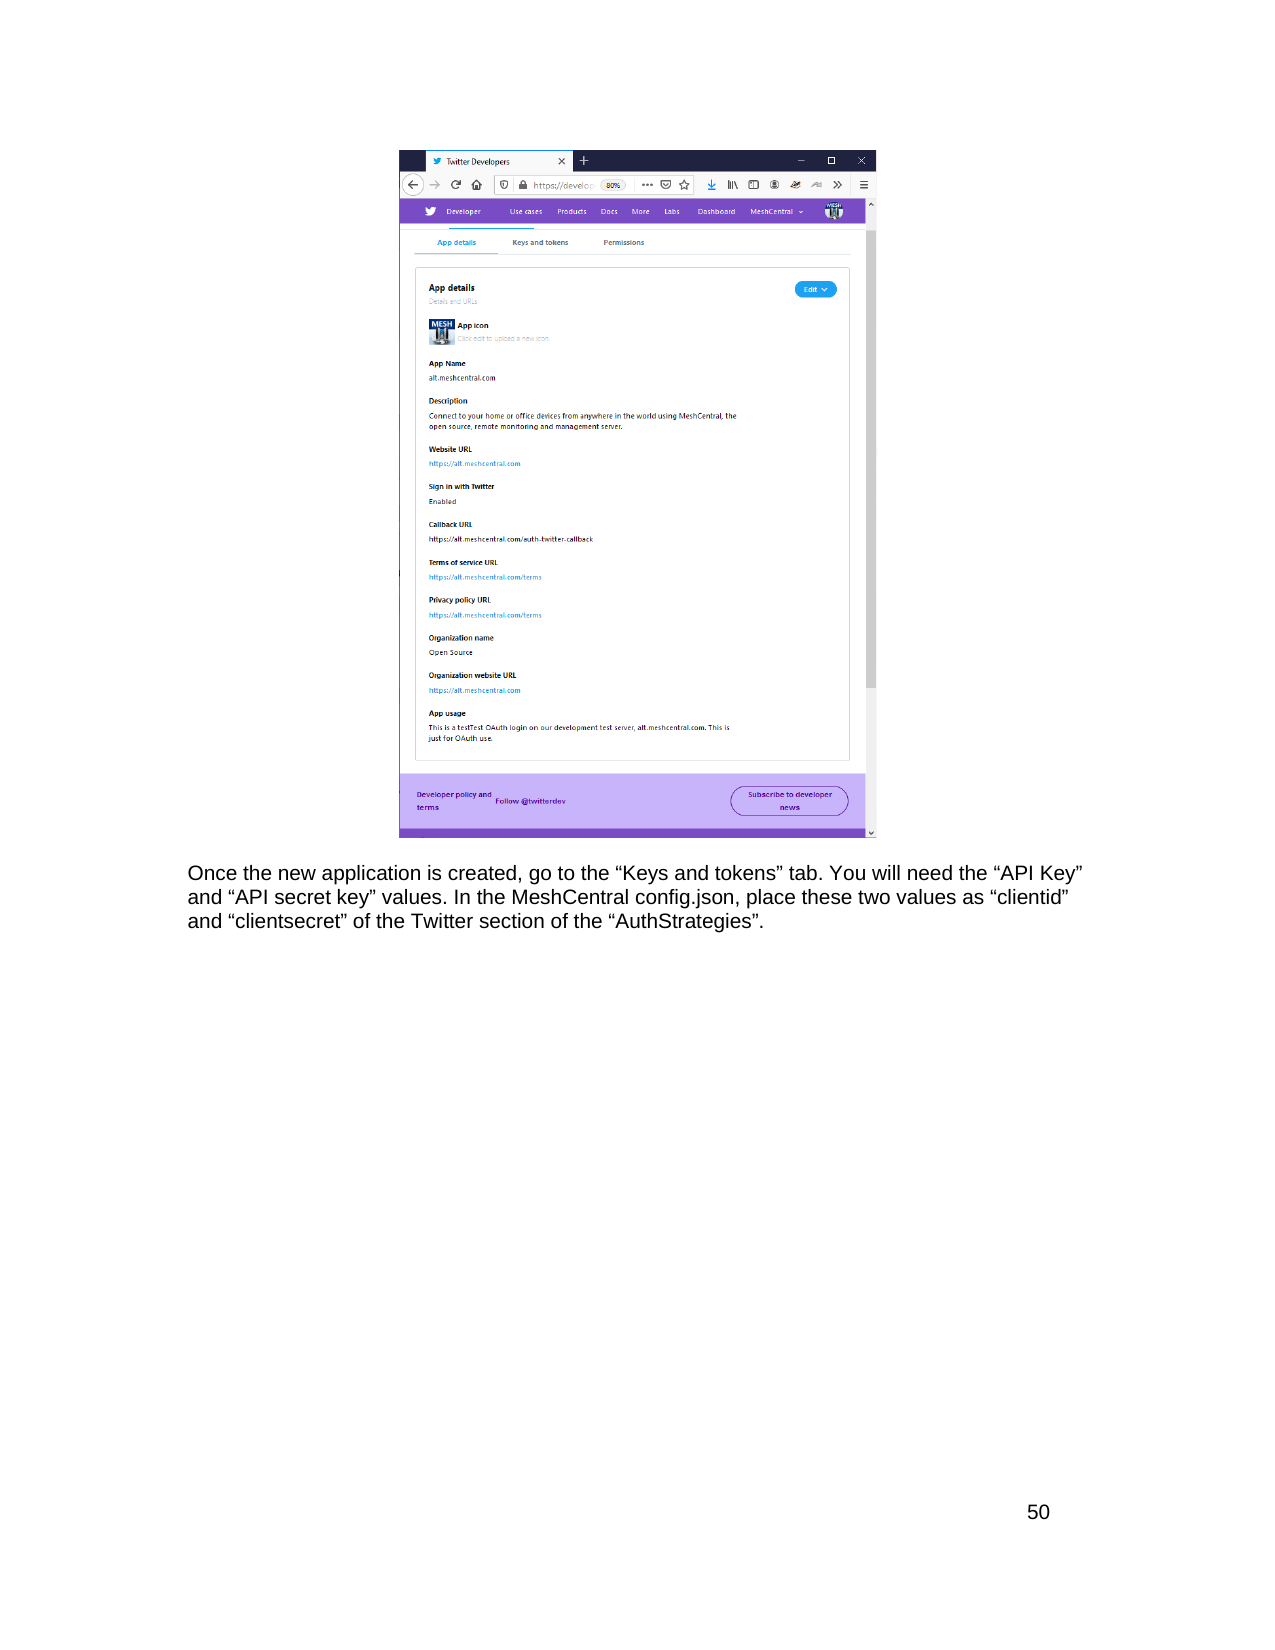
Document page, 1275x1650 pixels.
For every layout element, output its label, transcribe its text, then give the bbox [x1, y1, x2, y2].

text Once the new application is created, go to the “Keys and tokens” tab. You will need the “API Key” and “API secret key” values. In the MeshCentral config.json, place these two values as “clientid” and “clientsecret” of the Twitter section of the “AuthStrategies”. [187, 861, 1087, 933]
